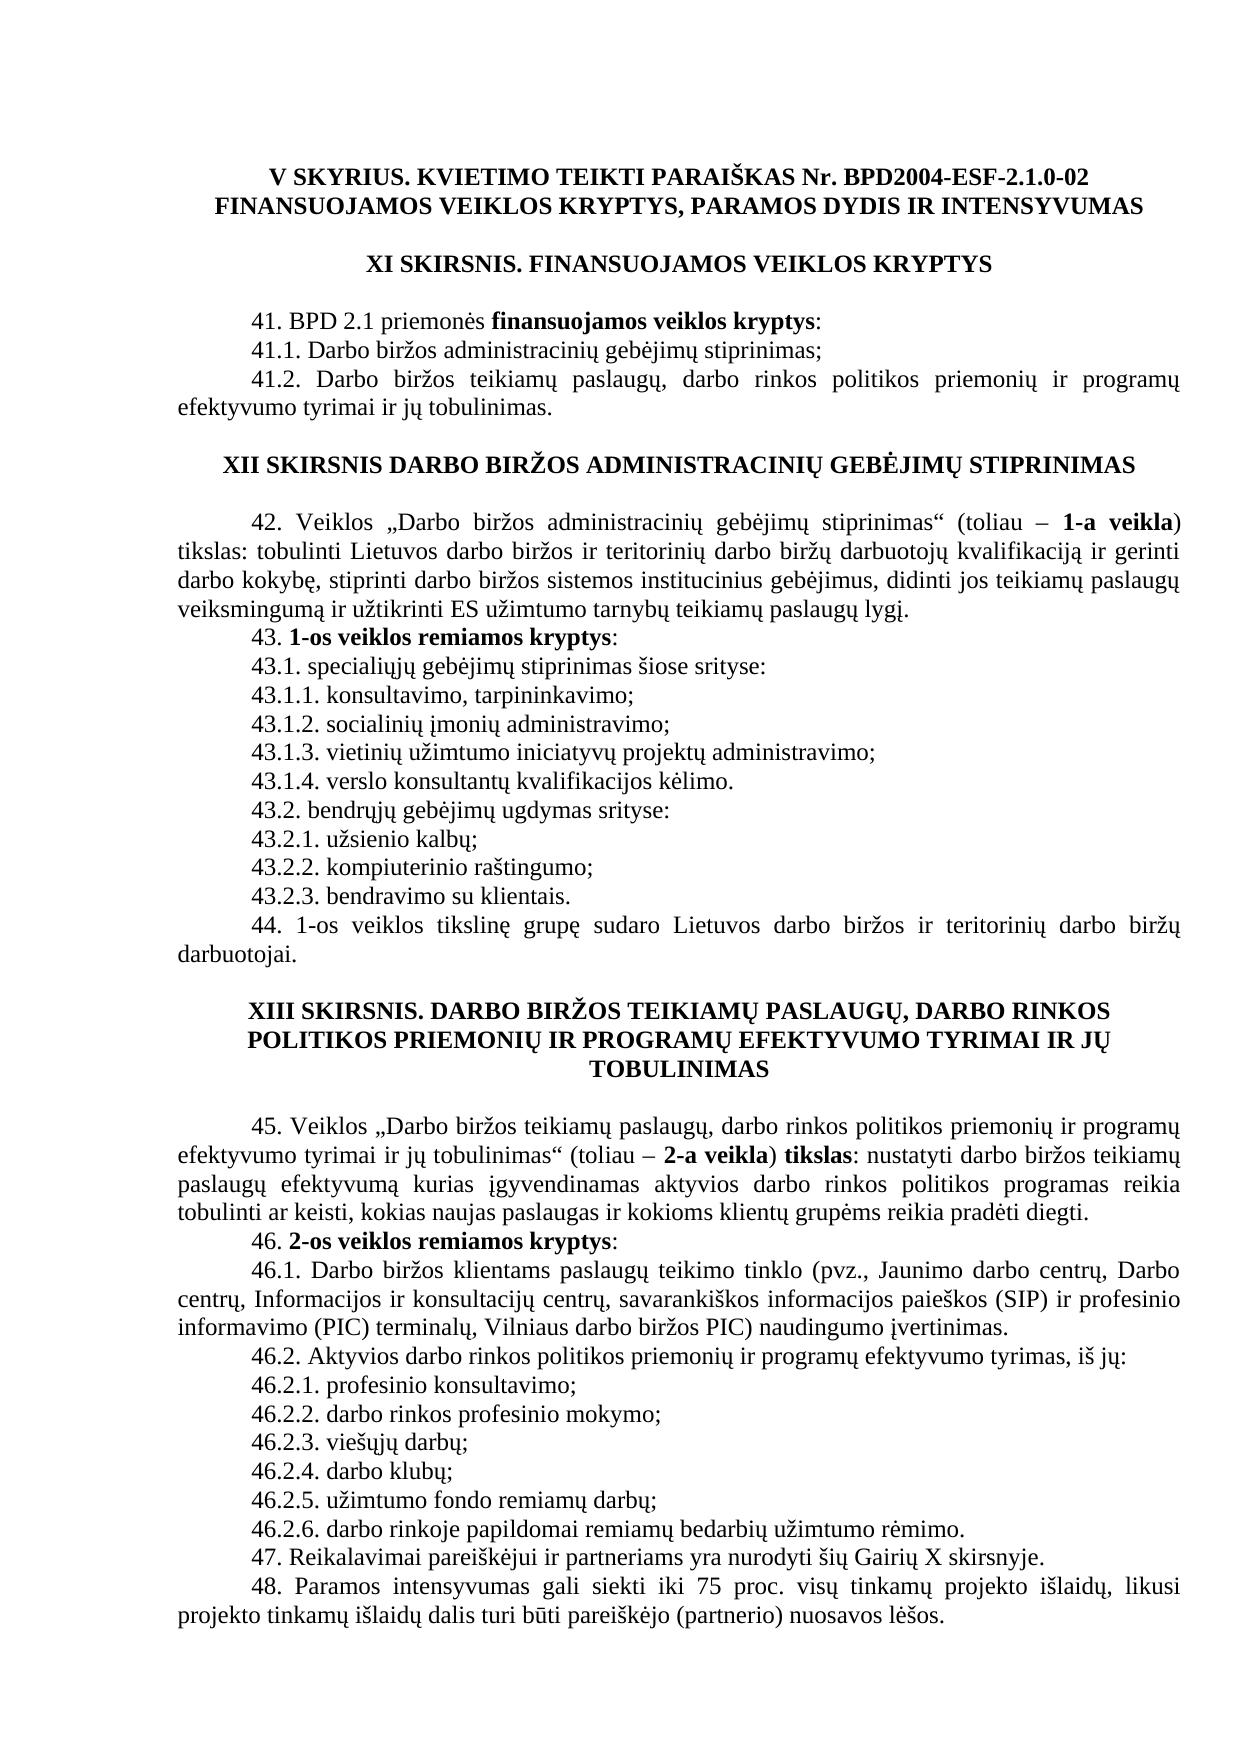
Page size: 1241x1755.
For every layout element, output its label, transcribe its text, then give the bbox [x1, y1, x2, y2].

text 46.2.3. viešųjų darbų; [177, 1427, 1181, 1456]
text V SKYRIUS. KVIETIMO TEIKTI PARAIŠKAS Nr. BPD2004-ESF-2.1.0-02 FINANSUOJAMOS VEIKLOS KRYPTYS, PARAMOS DYDIS IR INTENSYVUMAS [177, 162, 1181, 220]
text 44. 1-os veiklos tikslinę grupę sudaro Lietuvos darbo biržos ir teritorinių darbo biržų darbuotojai. [177, 910, 1181, 967]
text 46.2.2. darbo rinkos profesinio mokymo; [177, 1399, 1181, 1427]
text 43.2.1. užsienio kalbų; [177, 824, 1181, 852]
text 43.1.3. vietinių užimtumo iniciatyvų projektų administravimo; [177, 737, 1181, 766]
text XII SKIRSNIS DARBO BIRŽOS ADMINISTRACINIŲ GEBĖJIMŲ STIPRINIMAS [177, 450, 1181, 479]
text XIII SKIRSNIS. DARBO BIRŽOS TEIKIAMŲ PASLAUGŲ, DARBO RINKOS POLITIKOS PRIEMONIŲ IR PROGRAMŲ EFEKTYVUMO TYRIMAI IR JŲ TOBULINIMAS [177, 996, 1181, 1082]
text 41.1. Darbo biržos administracinių gebėjimų stiprinimas; [177, 335, 1181, 364]
text 41.2. Darbo biržos teikiamų paslaugų, darbo rinkos politikos priemonių ir programų efektyvumo tyrimai ir jų tobulinimas. [177, 364, 1181, 421]
text 46.2.4. darbo klubų; [177, 1456, 1181, 1485]
text 46.2.5. užimtumo fondo remiamų darbų; [177, 1485, 1181, 1514]
text 46.2.1. profesinio konsultavimo; [177, 1370, 1181, 1399]
text 43.1.2. socialinių įmonių administravimo; [177, 709, 1181, 737]
text 46. 2-os veiklos remiamos kryptys: [177, 1226, 1181, 1255]
text 45. Veiklos „Darbo biržos teikiamų paslaugų, darbo rinkos politikos priemonių ir programų efektyvumo tyrimai ir jų tobulinimas“ (toliau – 2-a veikla) tikslas: nustatyti darbo biržos teikiamų paslaugų efektyvumą kurias įgyvendinamas aktyvios darbo rinkos politikos programas reikia tobulinti ar keisti, kokias naujas paslaugas ir kokioms klientų grupėms reikia pradėti diegti. [177, 1111, 1181, 1226]
text 42. Veiklos „Darbo biržos administracinių gebėjimų stiprinimas“ (toliau – 1-a veikla) tikslas: tobulinti Lietuvos darbo biržos ir teritorinių darbo biržų darbuotojų kvalifikaciją ir gerinti darbo kokybę, stiprinti darbo biržos sistemos institucinius gebėjimus, didinti jos teikiamų paslaugų veiksmingumą ir užtikrinti ES užimtumo tarnybų teikiamų paslaugų lygį. [177, 507, 1181, 622]
text 43.2. bendrųjų gebėjimų ugdymas srityse: [177, 795, 1181, 824]
text 43.1. specialiųjų gebėjimų stiprinimas šiose srityse: [177, 651, 1181, 680]
text 46.1. Darbo biržos klientams paslaugų teikimo tinklo (pvz., Jaunimo darbo centrų, Darbo centrų, Informacijos ir konsultacijų centrų, savarankiškos informacijos paieškos (SIP) ir profesinio informavimo (PIC) terminalų, Vilniaus darbo biržos PIC) naudingumo įvertinimas. [177, 1255, 1181, 1341]
text 43.1.1. konsultavimo, tarpininkavimo; [177, 680, 1181, 709]
text 46.2.6. darbo rinkoje papildomai remiamų bedarbių užimtumo rėmimo. [177, 1514, 1181, 1542]
text XI SKIRSNIS. FINANSUOJAMOS VEIKLOS KRYPTYS [177, 249, 1181, 277]
text 43. 1-os veiklos remiamos kryptys: [177, 622, 1181, 651]
text 46.2. Aktyvios darbo rinkos politikos priemonių ir programų efektyvumo tyrimas, iš jų: [177, 1341, 1181, 1370]
text 41. BPD 2.1 priemonės finansuojamos veiklos kryptys: [177, 306, 1181, 335]
text 48. Paramos intensyvumas gali siekti iki 75 proc. visų tinkamų projekto išlaidų, likusi projekto tinkamų išlaidų dalis turi būti pareiškėjo (partnerio) nuosavos lėšos. [177, 1571, 1181, 1629]
text 47. Reikalavimai pareiškėjui ir partneriams yra nurodyti šių Gairių X skirsnyje. [177, 1542, 1181, 1571]
text 43.2.2. kompiuterinio raštingumo; [177, 852, 1181, 881]
text 43.2.3. bendravimo su klientais. [177, 881, 1181, 910]
text 43.1.4. verslo konsultantų kvalifikacijos kėlimo. [177, 766, 1181, 795]
